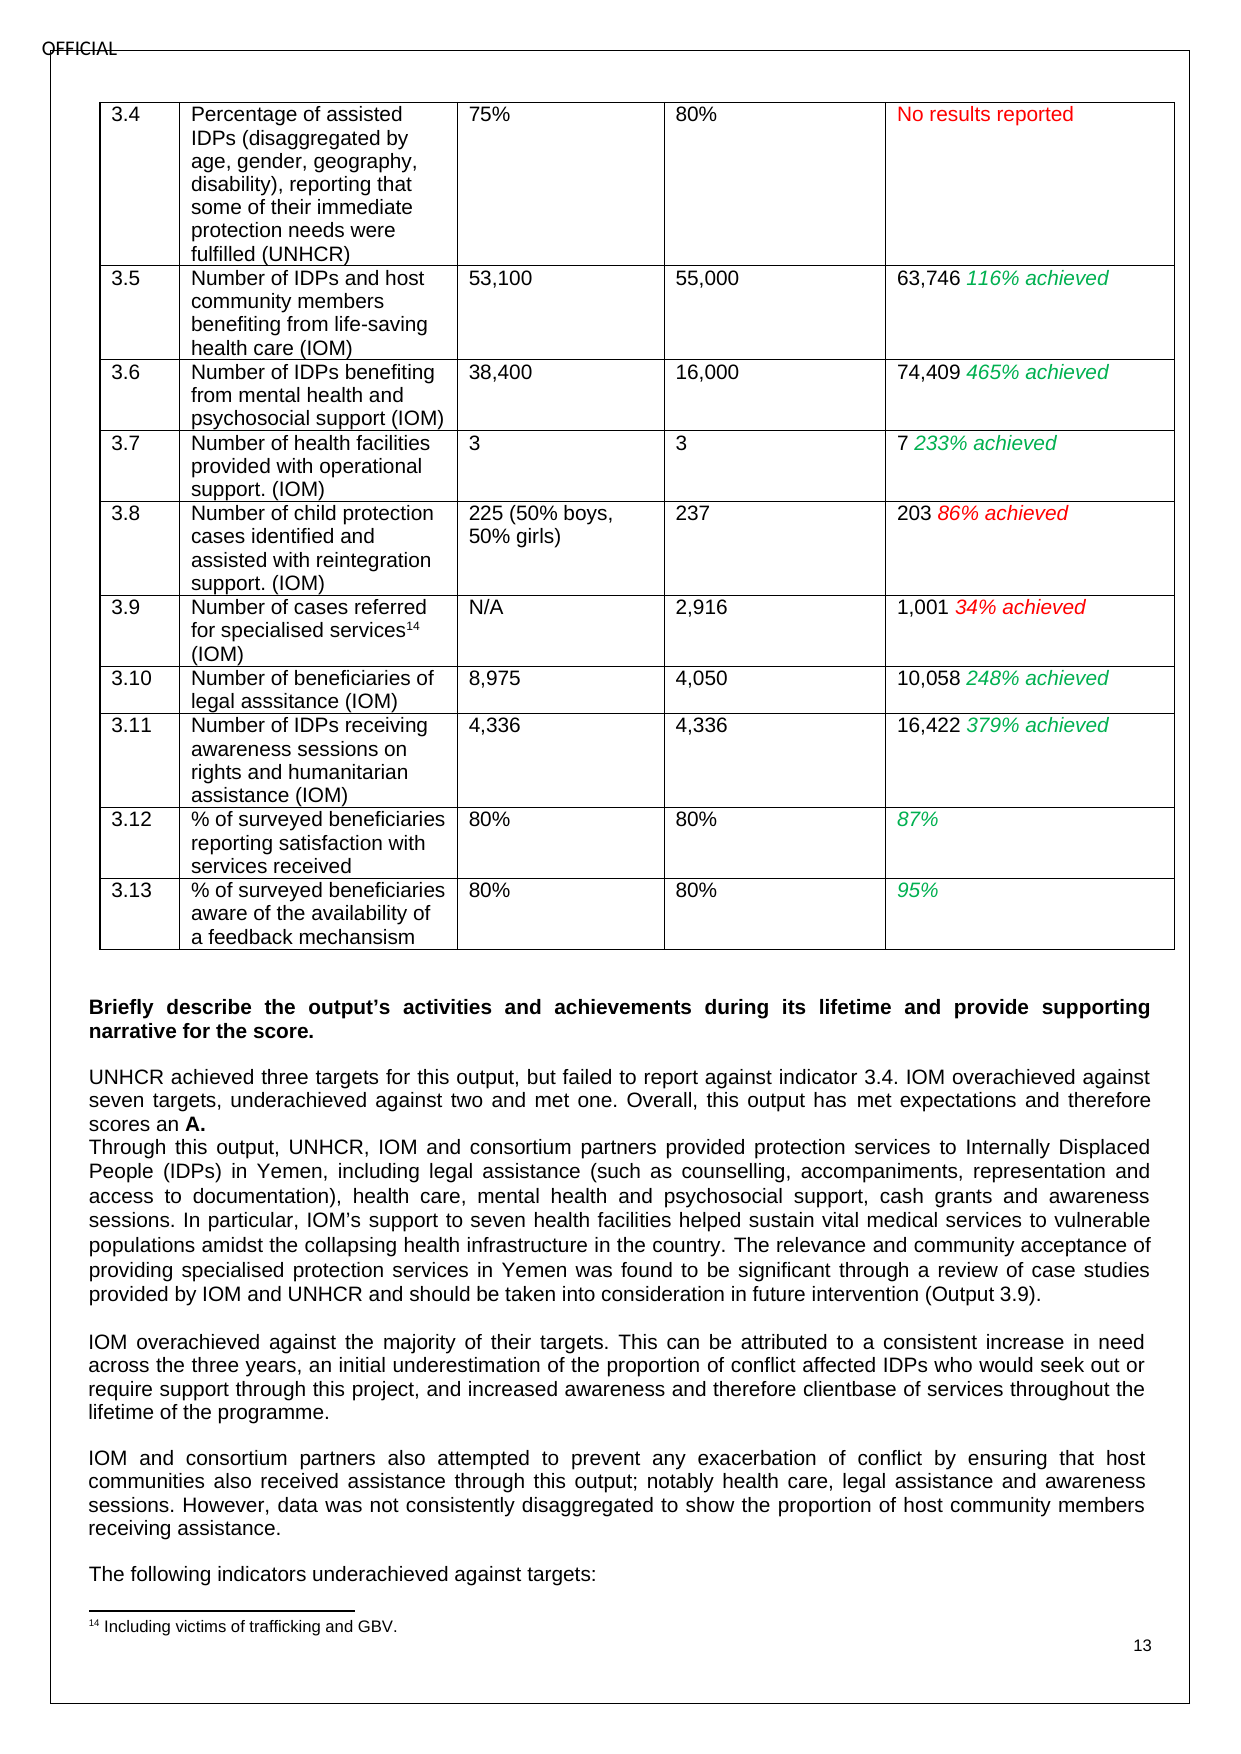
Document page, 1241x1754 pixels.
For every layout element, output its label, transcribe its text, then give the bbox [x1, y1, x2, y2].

table_cell 1,001 34% achieved [886, 596, 1174, 666]
table_cell Percentage of assisted IDPs (disaggregated by age, gender, geography, disability), reporting that some of their immediate protection needs were fulfilled (UNHCR) [180, 103, 457, 265]
table_cell 3.7 [101, 431, 179, 501]
table_cell 16,422 379% achieved [886, 714, 1174, 807]
table_cell Number of cases referred for specialised services (IOM) [180, 596, 457, 666]
table_cell 3.10 [101, 667, 179, 713]
table_cell 3.8 [101, 502, 179, 595]
table_cell No results reported [886, 103, 1174, 265]
table_cell 80% [458, 808, 664, 878]
table_cell 53,100 [458, 266, 664, 359]
table_cell 3.5 [101, 266, 179, 359]
text The following indicators underachieved against targets: [89, 1563, 1152, 1586]
table_cell 4,336 [665, 714, 885, 807]
table_cell Number of IDPs receiving awareness sessions on rights and humanitarian assistance (IOM) [180, 714, 457, 807]
table_cell 3.9 [101, 596, 179, 666]
table_cell Number of child protection cases identified and assisted with reintegration support. (IOM) [180, 502, 457, 595]
table_cell 4,050 [665, 667, 885, 713]
table_cell % of surveyed beneficiaries reporting satisfaction with services received [180, 808, 457, 878]
text UNHCR achieved three targets for this output, but failed to report against indicator 3.4. IOM overachieved against seven targets, underachieved against two and met one. Overall, this output has met expectations and therefore scores an A. [89, 1066, 1152, 1135]
table_cell Number of IDPs and host community members benefiting from life-saving health care (IOM) [180, 266, 457, 359]
table_cell 80% [665, 879, 885, 948]
table_cell 80% [458, 879, 664, 948]
table_cell 80% [665, 808, 885, 878]
table_cell Number of health facilities provided with operational support. (IOM) [180, 431, 457, 501]
table_cell 80% [665, 103, 885, 265]
table_cell % of surveyed beneficiaries aware of the availability of a feedback mechansism [180, 879, 457, 948]
text IOM overachieved against the majority of their targets. This can be attributed to a consistent increase in need across the three years, an initial underestimation of the proportion of conflict affected IDPs who would seek out or require support through this project, and increased awareness and therefore clientbase of services throughout the lifetime of the programme. [88, 1331, 1147, 1423]
table_cell 3.13 [101, 879, 179, 948]
table_cell N/A [458, 596, 664, 666]
table_cell 74,409 465% achieved [886, 360, 1174, 430]
table_cell 16,000 [665, 360, 885, 430]
table_cell 4,336 [458, 714, 664, 807]
text Briefly describe the output’s activities and achievements during its lifetime and provide supporting narrative for the score. [89, 996, 1152, 1042]
table_cell 203 86% achieved [886, 502, 1174, 595]
text IOM and consortium partners also attempted to prevent any exacerbation of conflict by ensuring that host communities also received assistance through this output; notably health care, legal assistance and awareness sessions. However, data was not consistently disaggregated to show the proportion of host community members receiving assistance. [88, 1447, 1147, 1540]
table_cell 2,916 [665, 596, 885, 666]
table_cell Number of IDPs benefiting from mental health and psychosocial support (IOM) [180, 360, 457, 430]
table_cell 3.12 [101, 808, 179, 878]
table_cell 75% [458, 103, 664, 265]
table_cell 225 (50% boys, 50% girls) [458, 502, 664, 595]
table_cell Number of beneficiaries of legal asssitance (IOM) [180, 667, 457, 713]
table_cell 95% [886, 879, 1174, 948]
table_cell 8,975 [458, 667, 664, 713]
table_cell 3 [665, 431, 885, 501]
table_cell 3.6 [101, 360, 179, 430]
table_cell 63,746 116% achieved [886, 266, 1174, 359]
text Through this output, UNHCR, IOM and consortium partners provided protection services to Internally Displaced People (IDPs) in Yemen, including legal assistance (such as counselling, accompaniments, representation and access to documentation), health care, mental health and psychosocial support, cash grants and awareness sessions. In particular, IOM’s support to seven health facilities helped sustain vital medical services to vulnerable populations amidst the collapsing health infrastructure in the country. The relevance and community acceptance of providing specialised protection services in Yemen was found to be significant through a review of case studies provided by IOM and UNHCR and should be taken into consideration in future intervention (Output 3.9). [89, 1135, 1152, 1306]
table_cell 7 233% achieved [886, 431, 1174, 501]
table_cell 10,058 248% achieved [886, 667, 1174, 713]
table_cell 3 [458, 431, 664, 501]
table_cell 55,000 [665, 266, 885, 359]
table_cell 38,400 [458, 360, 664, 430]
table_cell 3.11 [101, 714, 179, 807]
table_cell 237 [665, 502, 885, 595]
table_cell 3.4 [101, 103, 179, 265]
table_cell 87% [886, 808, 1174, 878]
